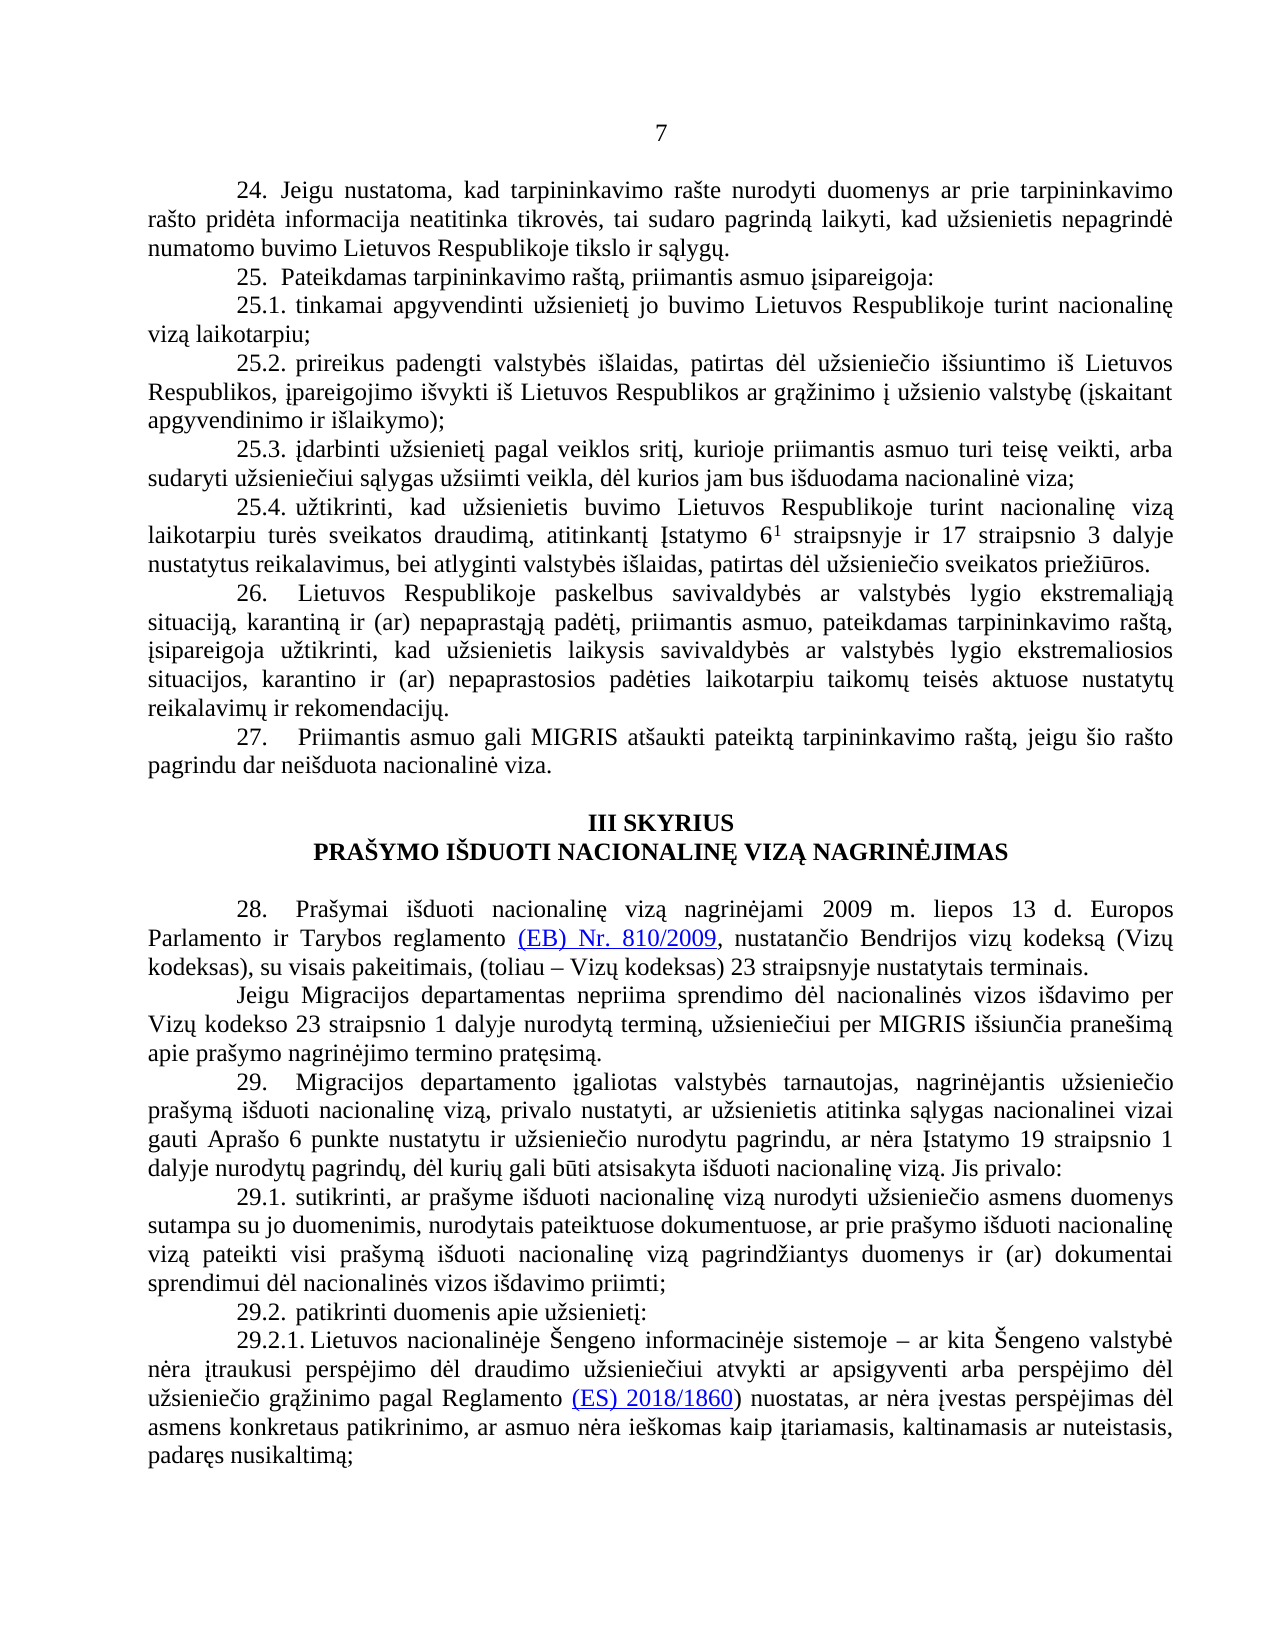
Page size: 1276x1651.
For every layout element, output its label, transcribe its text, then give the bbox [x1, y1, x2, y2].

text Jeigu Migracijos departamentas nepriima sprendimo dėl nacionalinės vizos išdavimo per Vizų kodekso 23 straipsnio 1 dalyje nurodytą terminą, užsieniečiui per MIGRIS išsiunčia pranešimą apie prašymo nagrinėjimo termino pratęsimą. [148, 981, 1174, 1067]
text PRAŠYMO IŠDUOTI NACIONALINĘ VIZĄ NAGRINĖJIMAS [148, 837, 1174, 866]
text 28. Prašymai išduoti nacionalinę vizą nagrinėjami 2009 m. liepos 13 d. Europos Parlamento ir Tarybos reglamento (EB) Nr. 810/2009, nustatančio Bendrijos vizų kodeksą (Vizų kodeksas), su visais pakeitimais, (toliau – Vizų kodeksas) 23 straipsnyje nustatytais terminais. [148, 894, 1174, 981]
text 27. Priimantis asmuo gali MIGRIS atšaukti pateiktą tarpininkavimo raštą, jeigu šio rašto pagrindu dar neišduota nacionalinė viza. [148, 722, 1174, 779]
text 25.1. tinkamai apgyvendinti užsienietį jo buvimo Lietuvos Respublikoje turint nacionalinę vizą laikotarpiu; [148, 291, 1174, 348]
text 24. Jeigu nustatoma, kad tarpininkavimo rašte nurodyti duomenys ar prie tarpininkavimo rašto pridėta informacija neatitinka tikrovės, tai sudaro pagrindą laikyti, kad užsienietis nepagrindė numatomo buvimo Lietuvos Respublikoje tikslo ir sąlygų. [148, 176, 1174, 262]
text 25.4. užtikrinti, kad užsienietis buvimo Lietuvos Respublikoje turint nacionalinę vizą laikotarpiu turės sveikatos draudimą, atitinkantį Įstatymo 61 straipsnyje ir 17 straipsnio 3 dalyje nustatytus reikalavimus, bei atlyginti valstybės išlaidas, patirtas dėl užsieniečio sveikatos priežiūros. [148, 492, 1174, 578]
text 29.2. patikrinti duomenis apie užsienietį: [148, 1297, 1174, 1326]
text 29.1. sutikrinti, ar prašyme išduoti nacionalinę vizą nurodyti užsieniečio asmens duomenys sutampa su jo duomenimis, nurodytais pateiktuose dokumentuose, ar prie prašymo išduoti nacionalinę vizą pateikti visi prašymą išduoti nacionalinę vizą pagrindžiantys duomenys ir (ar) dokumentai sprendimui dėl nacionalinės vizos išdavimo priimti; [148, 1182, 1174, 1297]
text 29. Migracijos departamento įgaliotas valstybės tarnautojas, nagrinėjantis užsieniečio prašymą išduoti nacionalinę vizą, privalo nustatyti, ar užsienietis atitinka sąlygas nacionalinei vizai gauti Aprašo ‎6 punkte nustatytu ir užsieniečio nurodytu pagrindu, ar nėra Įstatymo 19 straipsnio 1 dalyje nurodytų pagrindų, dėl kurių gali būti atsisakyta išduoti nacionalinę vizą. Jis privalo: [148, 1067, 1174, 1182]
text 25.3. įdarbinti užsienietį pagal veiklos sritį, kurioje priimantis asmuo turi teisę veikti, arba sudaryti užsieniečiui sąlygas užsiimti veikla, dėl kurios jam bus išduodama nacionalinė viza; [148, 434, 1174, 492]
text 25.2. prireikus padengti valstybės išlaidas, patirtas dėl užsieniečio išsiuntimo iš Lietuvos Respublikos, įpareigojimo išvykti iš Lietuvos Respublikos ar grąžinimo į užsienio valstybę (įskaitant apgyvendinimo ir išlaikymo); [148, 348, 1174, 434]
text III SKYRIUS [148, 808, 1174, 837]
text 25. Pateikdamas tarpininkavimo raštą, priimantis asmuo įsipareigoja: [148, 262, 1174, 291]
text 29.2.1. Lietuvos nacionalinėje Šengeno informacinėje sistemoje – ar kita Šengeno valstybė nėra įtraukusi perspėjimo dėl draudimo užsieniečiui atvykti ar apsigyventi arba perspėjimo dėl užsieniečio grąžinimo pagal Reglamento (ES) 2018/1860) nuostatas, ar nėra įvestas perspėjimas dėl asmens konkretaus patikrinimo, ar asmuo nėra ieškomas kaip įtariamasis, kaltinamasis ar nuteistasis, padaręs nusikaltimą; [148, 1326, 1174, 1469]
text 26. Lietuvos Respublikoje paskelbus savivaldybės ar valstybės lygio ekstremaliąją situaciją, karantiną ir (ar) nepaprastąją padėtį, priimantis asmuo, pateikdamas tarpininkavimo raštą, įsipareigoja užtikrinti, kad užsienietis laikysis savivaldybės ar valstybės lygio ekstremaliosios situacijos, karantino ir (ar) nepaprastosios padėties laikotarpiu taikomų teisės aktuose nustatytų reikalavimų ir rekomendacijų. [148, 578, 1174, 722]
